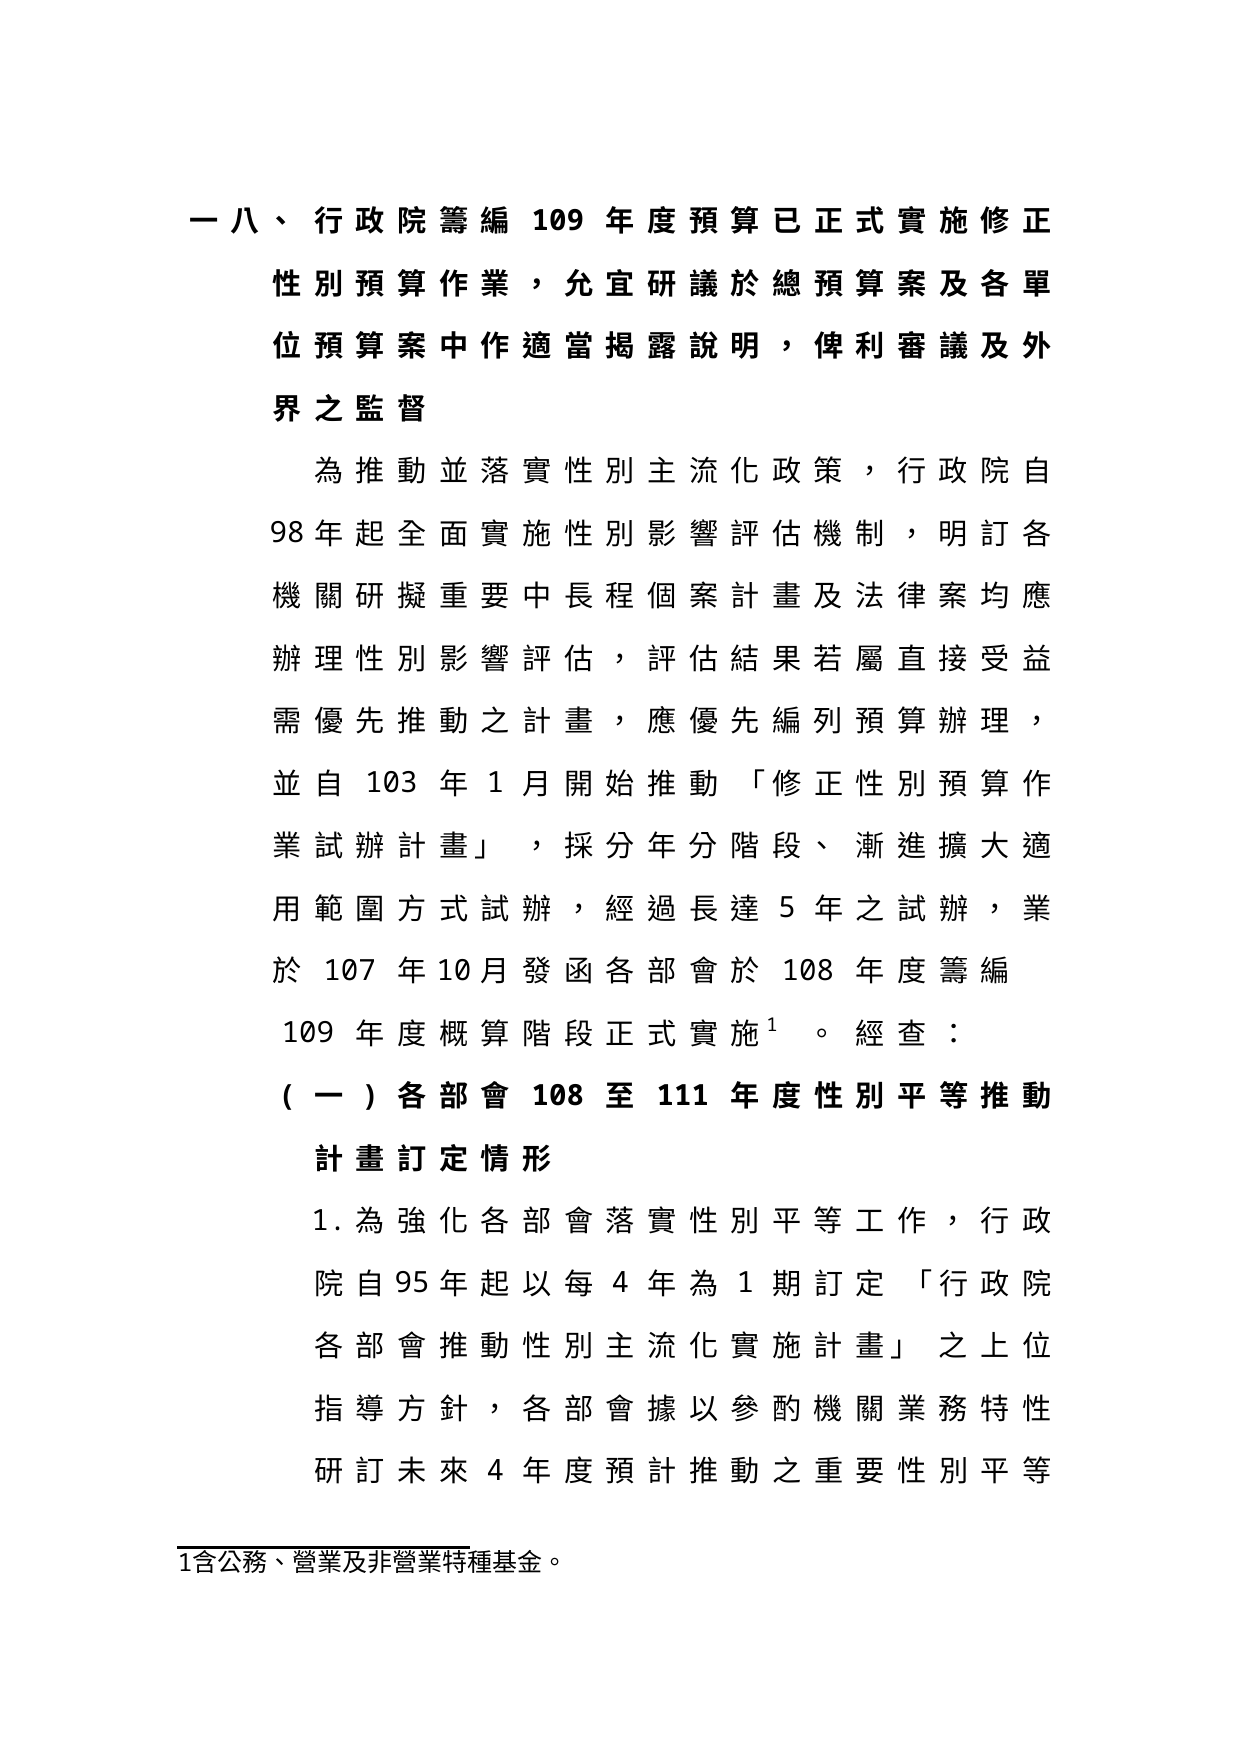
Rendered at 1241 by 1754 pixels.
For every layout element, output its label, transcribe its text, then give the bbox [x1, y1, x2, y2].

text 含公務、營業及非營業特種基金。 [177, 1548, 1063, 1577]
text 為推動並落實性別主流化政策，行政院自98年起全面實施性別影響評估機制，明訂各機關研擬重要中長程個案計畫及法律案均應辦理性別影響評估，評估結果若屬直接受益需優先推動之計畫，應優先編列預算辦理，並自103年1月開始推動「修正性別預算作業試辦計畫」，採分年分階段、漸進擴大適用範圍方式試辦，經過長達5年之試辦，業於107年10月發函各部會於108年度籌編109年度概算階段正式實施。經查： [242, 427, 1058, 1052]
text 一八、行政院籌編109年度預算已正式實施修正性別預算作業，允宜研議於總預算案及各單位預算案中作適當揭露說明，俾利審議及外界之監督 [183, 177, 1058, 427]
text 1.為強化各部會落實性別平等工作，行政院自95年起以每4年為1期訂定「行政院各部會推動性別主流化實施計畫」之上位指導方針，各部會據以參酌機關業務特性研訂未來4年度預計推動之重要性別平等 [271, 1177, 1058, 1490]
text (一)各部會108至111年度性別平等推動計畫訂定情形 [242, 1052, 1058, 1177]
